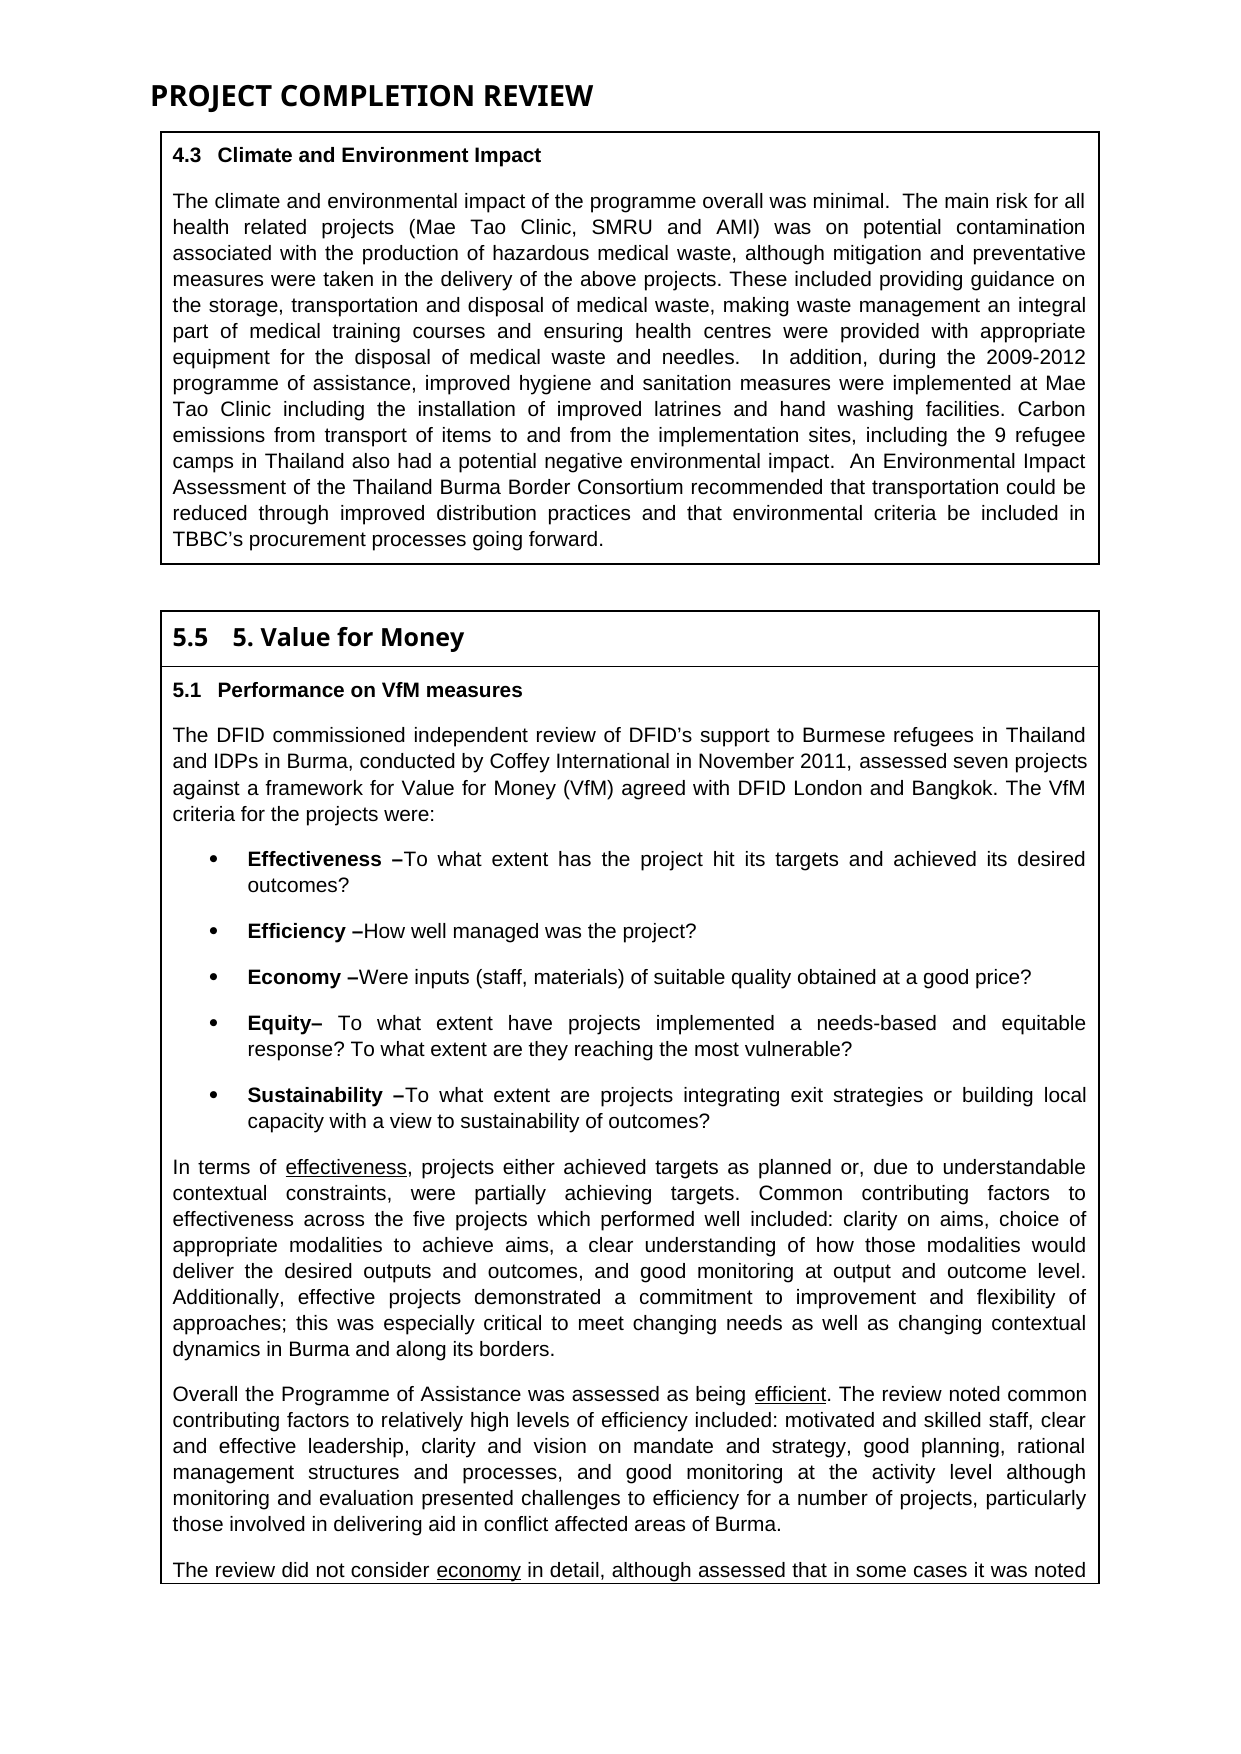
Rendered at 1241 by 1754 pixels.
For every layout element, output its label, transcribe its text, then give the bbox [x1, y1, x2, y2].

table_header 5. Value for Money [162, 612, 1098, 666]
table_cell 5.1 Performance on VfM measures The DFID commissioned independent review of DFID’s support to Burmese refugees in Thailand and IDPs in Burma, conducted by Coffey International in November 2011, assessed seven projects against a framework for Value for Money (VfM) agreed with DFID London and Bangkok. The VfM criteria for the projects were: Effectiveness –To what extent has the project hit its targets and achieved its desired outcomes? Efficiency –How well managed was the project? Economy –Were inputs (staff, materials) of suitable quality obtained at a good price? Equity– To what extent have projects implemented a needs-based and equitable response? To what extent are they reaching the most vulnerable? Sustainability –To what extent are projects integrating exit strategies or building local capacity with a view to sustainability of outcomes? In terms of effectiveness, projects either achieved targets as planned or, due to understandable contextual constraints, were partially achieving targets. Common contributing factors to effectiveness across the five projects which performed well included: clarity on aims, choice of appropriate modalities to achieve aims, a clear understanding of how those modalities would deliver the desired outputs and outcomes, and good monitoring at output and outcome level. Additionally, effective projects demonstrated a commitment to improvement and flexibility of approaches; this was especially critical to meet changing needs as well as changing contextual dynamics in Burma and along its borders. Overall the Programme of Assistance was assessed as being efficient. The review noted common contributing factors to relatively high levels of efficiency included: motivated and skilled staff, clear and effective leadership, clarity and vision on mandate and strategy, good planning, rational management structures and processes, and good monitoring at the activity level although monitoring and evaluation presented challenges to efficiency for a number of projects, particularly those involved in delivering aid in conflict affected areas of Burma. The review did not consider economy in detail, although assessed that in some cases it was noted [162, 667, 1098, 1583]
table_cell 4.1 Risk Rating (overall project risk): Medium Did the Risk Rating change over the life of the project? N The risks identified in the original Programme Memorandum included the following: Status and numbers of Refugees; Access to IDPs; Monitoring; Access to Justice; Sustainability of Legal Assistance Centres; Support for refugees does not yield sustainable outcomes; Economic downturn in Thailand. 4.2 Risk funds not used for purposes intended The overall financial and fraud risk rating for the project was medium. The risks of corruption and misuse of DFID funds were generally low, but the difficulties in access for independent or DFID staff monitoring meant that these risks were higher for support to IDPs in conflict areas, particularly where difficulties existed in getting money to partners with no bank accounts. The risks were low for the following projects, where funds were channelled through implementing partners who were international NGOs (TBBC/ Christian Aid, IRC Legal Assistance Centres, Save the Children, Aide Medicale International) or through international university alliances (SMRU, part of the Oxford University-Mahidol University research unit), and who were directly accountable for ensuring DFID funds were spent on the purposes intended. Procurement followed international competitive standards and all local expenditures were accounted for. Two projects in this programme involved DFID transferring limited funds to implementing partners who were Thai Community Based Organisations; SWAN (£400,000 between 2009-2012) and Mae Tao Clinic (£522,762 between 2009-2012), For SWAN, the DFID commissioned independent review of DFID’s support to Burmese refugees in Thailand and IDPs in Burma, conducted by Coffey International in November 2011, reported that: “The team monitored SWAN’s financial reports at field level and reviewed financial and narrative reporting at office level. Systems were found to be effective and well understood by the staff. Financial and narrative information held at head office level was found to be sufficient and effective. As regards financial management, SWAN has implemented detailed technical recommendations from a Price Waterhouse Cooper Sweden financial systems audit (Sept 2010) that went down to field level. Documentation and processes at the field site visited by the team were exemplary: the audit trail was clear, copy vouchers were all in place, field workers practiced segregation of duties; the Education Co-ordinator on her periodic monitoring visits made effective checks on field expenditure (vouchers checks, and cash and bank reconciliations). At the SWAN head office, financial reports from sites were effectively consolidated. Accounting is now done on QuickBooks, a widely used NGO package” For Mae Tao Clinic, the review, which considered that DFID funding went solely to the procurement of pharmaceuticals and medical supplies for Mae Tao Clinic reported that: “the central pharmacy stocks appear very well managed with appropriate oversight...(and) the Head of Pharmacy has implemented weekly stock checks within Departments”. In addition, the February 2012 DFID internal assessment of DFID Burma’s health support along the Thai/Burma border concluded that “the procurement and drug management systems provide reassurance that the funds that DFID is contributing are being used in a robust, quality assured system to procure required medications”. The DFID commissioned independent review of DFID’s support to Burmese refugees in Thailand and IDPs in Burma, conducted by Coffey International in November 2011, also identified one case where a grantee had not reported possible misuse of DFID funds by an implementing partner to DFID Burma prior to the review of the programme that uncovered them. The case was subsequently referred to DFID’s Counter Fraud Unit and the 2012-2015 DFID Burma programme of “Support to Conflict Affected People and Peace building in Burma” does not include the provision of further DFID support to the grantee in question. All accountable grant agreements under the new programme of support also include a requirement that all grantees report any allegations of fraud to DFID immediately. 4.3 Climate and Environment Impact The climate and environmental impact of the programme overall was minimal. The main risk for all health related projects (Mae Tao Clinic, SMRU and AMI) was on potential contamination associated with the production of hazardous medical waste, although mitigation and preventative measures were taken in the delivery of the above projects. These included providing guidance on the storage, transportation and disposal of medical waste, making waste management an integral part of medical training courses and ensuring health centres were provided with appropriate equipment for the disposal of medical waste and needles. In addition, during the 2009-2012 programme of assistance, improved hygiene and sanitation measures were implemented at Mae Tao Clinic including the installation of improved latrines and hand washing facilities. Carbon emissions from transport of items to and from the implementation sites, including the 9 refugee camps in Thailand also had a potential negative environmental impact. An Environmental Impact Assessment of the Thailand Burma Border Consortium recommended that transportation could be reduced through improved distribution practices and that environmental criteria be included in TBBC’s procurement processes going forward. [162, 133, 1098, 563]
